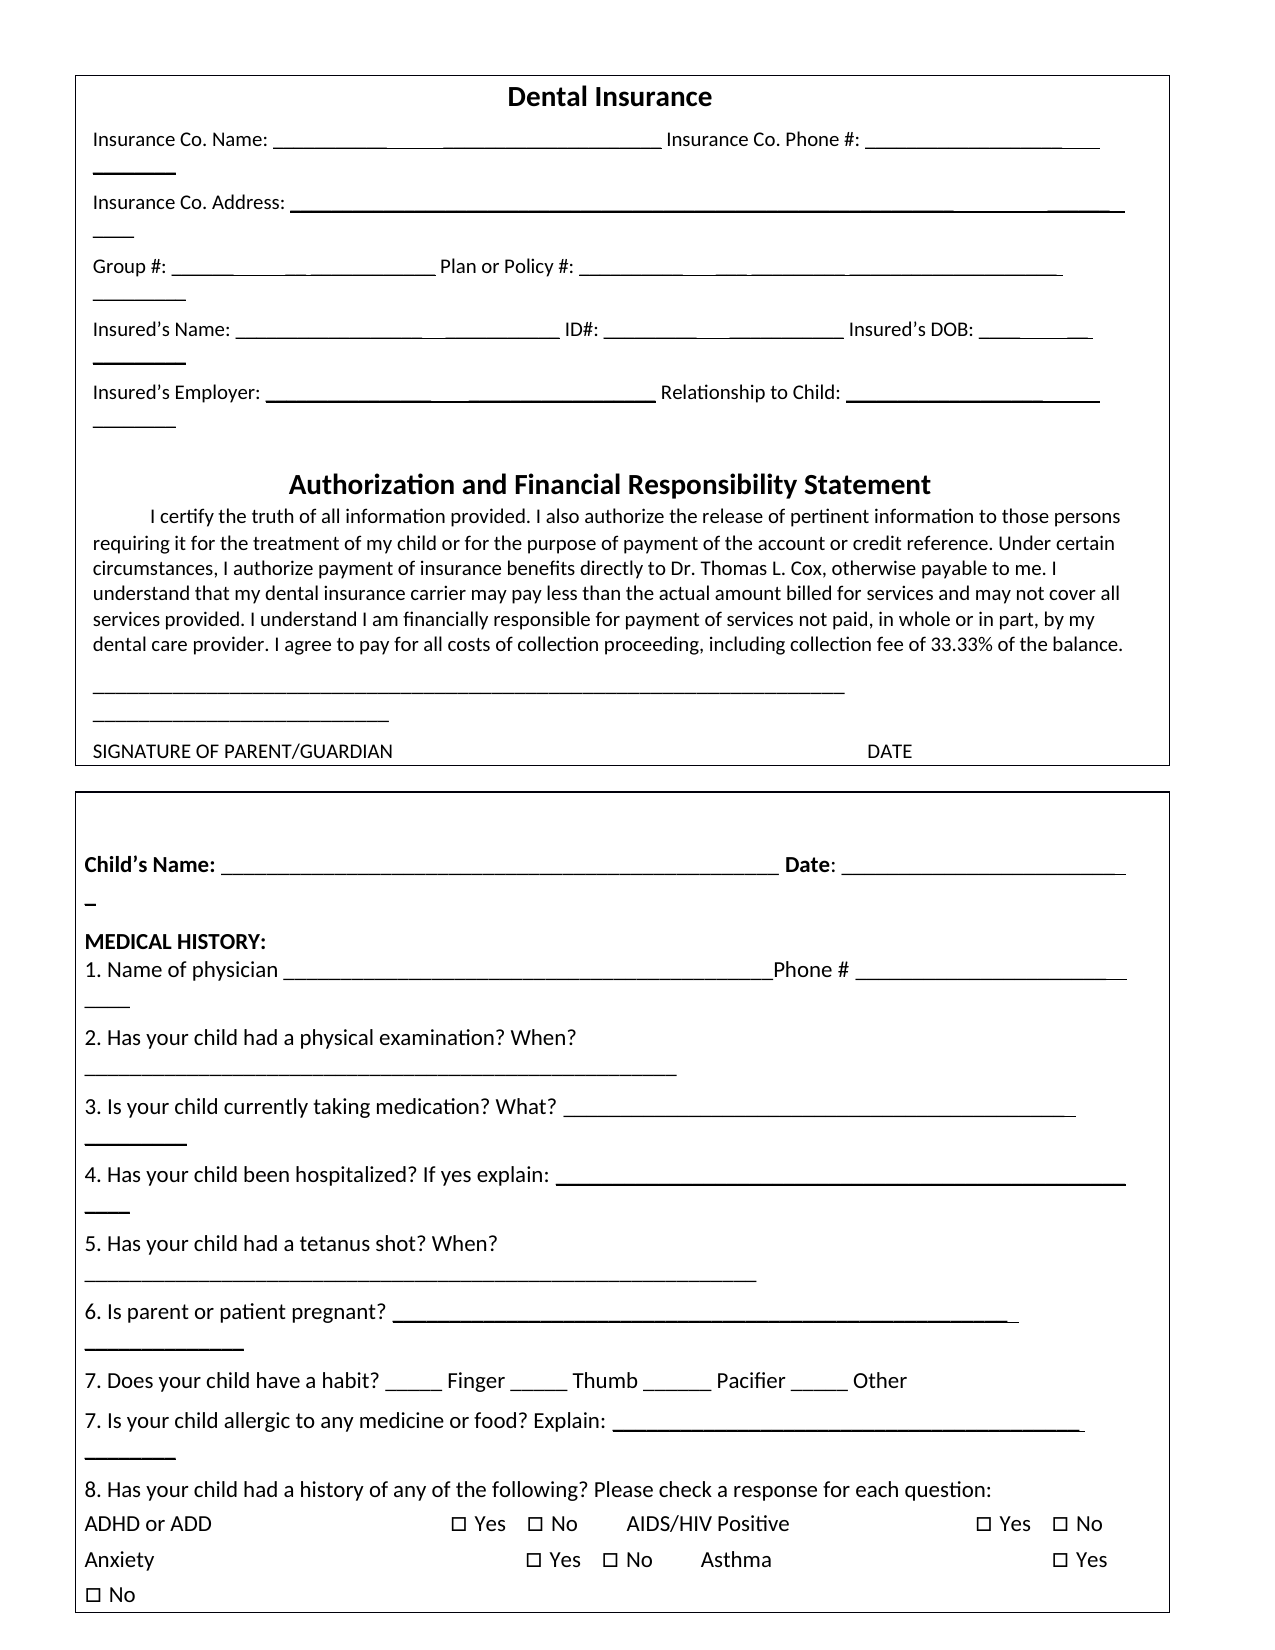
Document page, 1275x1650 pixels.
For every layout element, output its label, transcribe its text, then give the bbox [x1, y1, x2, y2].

text Dental Insurance [76, 76, 1169, 114]
text Insured’s Employer: ________________ __________________ Relationship to Child: ___________________ ________ [76, 376, 1169, 430]
text 1. Name of physician ___________________________________________Phone # ______________________ ____ [76, 952, 1169, 1011]
text Group #: ______ __ ____________ Plan or Policy #: __________ ___ _________ ____________________ _________ [76, 250, 1169, 304]
text 5. Has your child had a tetanus shot? When? ___________________________________________________________ [76, 1226, 1169, 1285]
text 8. Has your child had a history of any of the following? Please check a response for each question: [76, 1472, 1169, 1500]
text Insurance Co. Address: ________________________________________________________________ ______ ____ [76, 186, 1169, 240]
text I certify the truth of all information provided. I also authorize the release of pertinent information to those persons requiring it for the treatment of my child or for the purpose of payment of the account or credit reference. Under certain circumstances, I authorize payment of insurance benefits directly to Dr. Thomas L. Cox, otherwise payable to me. I understand that my dental insurance carrier may pay less than the actual amount billed for services and may not cover all services provided. I understand I am financially responsible for payment of services not paid, in whole or in part, by my dental care provider. I agree to pay for all costs of collection proceeding, including collection fee of 33.33% of the balance. [76, 498, 1169, 657]
text Authorization and Financial Responsibility Statement [76, 463, 1169, 498]
text 2. Has your child had a physical examination? When? ____________________________________________________ [76, 1020, 1169, 1079]
text __________________________________________________________________ __________________________ [76, 666, 1169, 725]
text Insurance Co. Name: ___________ _____________________ Insurance Co. Phone #: ___________________ ________ [76, 123, 1169, 177]
text 7. Is your child allergic to any medicine or food? Explain: _________________________________________ ________ [76, 1403, 1169, 1463]
text 6. Is parent or patient pregnant? ______________________________________________________ ______________ [76, 1294, 1169, 1353]
text 7. Does your child have a habit? _____ Finger _____ Thumb ______ Pacifier _____ Other [76, 1363, 1169, 1394]
text Insured’s Name: __________________ ___________ ID#: _________ ___________ Insured’s DOB: ____ __ _________ [76, 313, 1169, 367]
text 4. Has your child been hospitalized? If yes explain: __________________________________________________ ____ [76, 1157, 1169, 1216]
text SIGNATURE OF PARENT/GUARDIAN DATE [76, 735, 1169, 765]
text ADHD or ADD □ Yes □ No AIDS/HIV Positive □ Yes □ No [76, 1500, 1169, 1536]
text Child’s Name: _________________________________________________ Date: ________________________ _ [76, 847, 1169, 908]
text MEDICAL HISTORY: [76, 924, 1169, 952]
text 3. Is your child currently taking medication? What? ____________________________________________ _________ [76, 1089, 1169, 1148]
text Anxiety □ Yes □ No Asthma □ Yes □ No [76, 1536, 1169, 1612]
